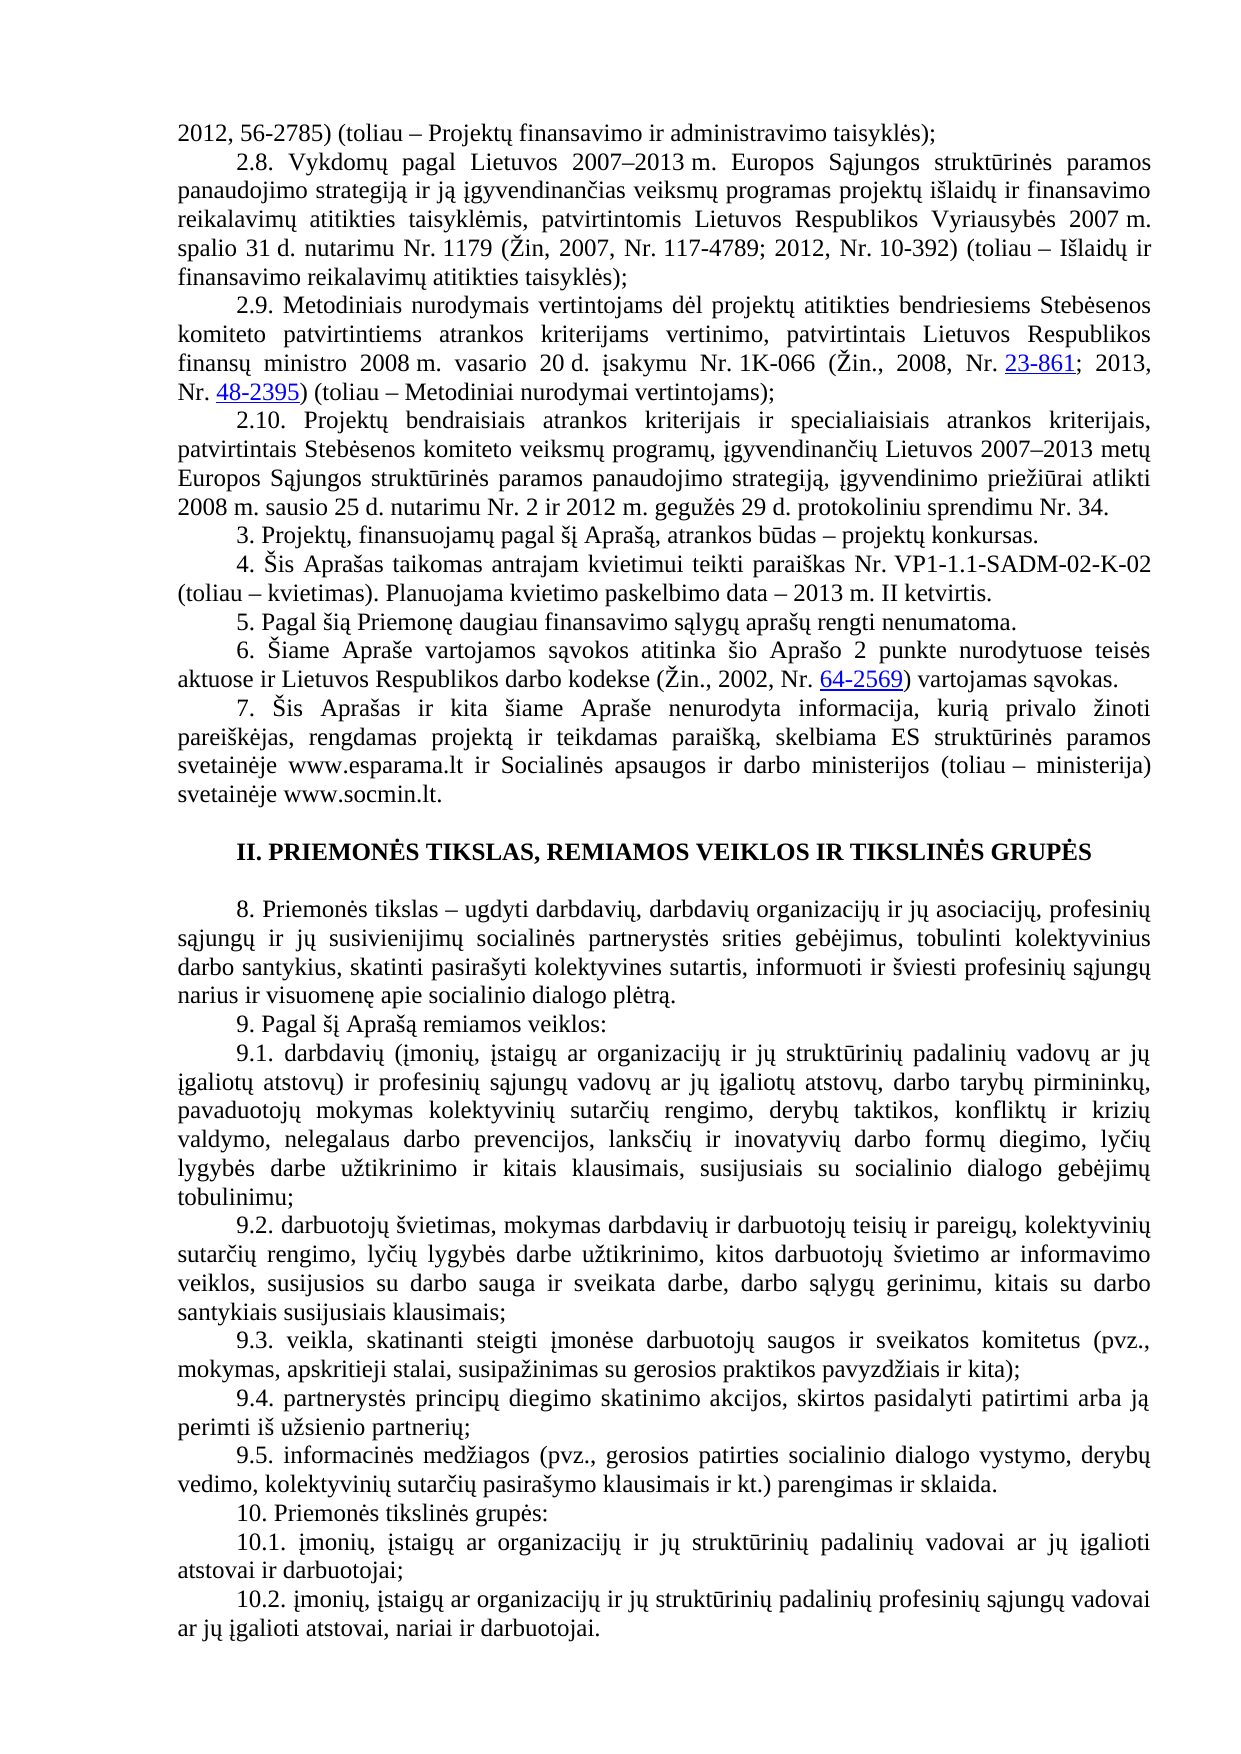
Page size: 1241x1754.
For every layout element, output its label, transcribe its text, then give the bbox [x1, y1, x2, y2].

text 9.3. veikla, skatinanti steigti įmonėse darbuotojų saugos ir sveikatos komitetus (pvz., mokymas, apskritieji stalai, susipažinimas su gerosios praktikos pavyzdžiais ir kita); [177, 1326, 1152, 1383]
text 9.1. darbdavių (įmonių, įstaigų ar organizacijų ir jų struktūrinių padalinių vadovų ar jų įgaliotų atstovų) ir profesinių sąjungų vadovų ar jų įgaliotų atstovų, darbo tarybų pirmininkų, pavaduotojų mokymas kolektyvinių sutarčių rengimo, derybų taktikos, konfliktų ir krizių valdymo, nelegalaus darbo prevencijos, lanksčių ir inovatyvių darbo formų diegimo, lyčių lygybės darbe užtikrinimo ir kitais klausimais, susijusiais su socialinio dialogo gebėjimų tobulinimu; [177, 1038, 1152, 1211]
text 7. Šis Aprašas ir kita šiame Apraše nenurodyta informacija, kurią privalo žinoti pareiškėjas, rengdamas projektą ir teikdamas paraišką, skelbiama ES struktūrinės paramos svetainėje www.esparama.lt ir Socialinės apsaugos ir darbo ministerijos (toliau – ministerija) svetainėje www.socmin.lt. [177, 693, 1152, 808]
text 4. Šis Aprašas taikomas antrajam kvietimui teikti paraiškas Nr. VP1-1.1-SADM-02-K-02 (toliau – kvietimas). Planuojama kvietimo paskelbimo data – 2013 m. II ketvirtis. [177, 549, 1152, 607]
text 9. Pagal šį Aprašą remiamos veiklos: [177, 1009, 1152, 1038]
text 10.1. įmonių, įstaigų ar organizacijų ir jų struktūrinių padalinių vadovai ar jų įgalioti atstovai ir darbuotojai; [177, 1527, 1152, 1584]
text 8. Priemonės tikslas – ugdyti darbdavių, darbdavių organizacijų ir jų asociacijų, profesinių sąjungų ir jų susivienijimų socialinės partnerystės srities gebėjimus, tobulinti kolektyvinius darbo santykius, skatinti pasirašyti kolektyvines sutartis, informuoti ir šviesti profesinių sąjungų narius ir visuomenę apie socialinio dialogo plėtrą. [177, 894, 1152, 1009]
text 9.2. darbuotojų švietimas, mokymas darbdavių ir darbuotojų teisių ir pareigų, kolektyvinių sutarčių rengimo, lyčių lygybės darbe užtikrinimo, kitos darbuotojų švietimo ar informavimo veiklos, susijusios su darbo sauga ir sveikata darbe, darbo sąlygų gerinimu, kitais su darbo santykiais susijusiais klausimais; [177, 1211, 1152, 1326]
text 10.2. įmonių, įstaigų ar organizacijų ir jų struktūrinių padalinių profesinių sąjungų vadovai ar jų įgalioti atstovai, nariai ir darbuotojai. [177, 1584, 1152, 1642]
text II. PRIEMONĖS TIKSLAS, REMIAMOS VEIKLOS IR TIKSLINĖS GRUPĖS [177, 837, 1152, 866]
text 6. Šiame Apraše vartojamos sąvokos atitinka šio Aprašo 2 punkte nurodytuose teisės aktuose ir Lietuvos Respublikos darbo kodekse (Žin., 2002, Nr. 64-2569) vartojamas sąvokas. [177, 636, 1152, 693]
text 2.9. Metodiniais nurodymais vertintojams dėl projektų atitikties bendriesiems Stebėsenos komiteto patvirtintiems atrankos kriterijams vertinimo, patvirtintais Lietuvos Respublikos finansų ministro 2008 m. vasario 20 d. įsakymu Nr. 1K-066 (Žin., 2008, Nr. 23-861; 2013, Nr. 48-2395) (toliau – Metodiniai nurodymai vertintojams); [177, 291, 1152, 406]
text 2.10. Projektų bendraisiais atrankos kriterijais ir specialiaisiais atrankos kriterijais, patvirtintais Stebėsenos komiteto veiksmų programų, įgyvendinančių Lietuvos 2007–2013 metų Europos Sąjungos struktūrinės paramos panaudojimo strategiją, įgyvendinimo priežiūrai atlikti 2008 m. sausio 25 d. nutarimu Nr. 2 ir 2012 m. gegužės 29 d. protokoliniu sprendimu Nr. 34. [177, 406, 1152, 521]
text 9.5. informacinės medžiagos (pvz., gerosios patirties socialinio dialogo vystymo, derybų vedimo, kolektyvinių sutarčių pasirašymo klausimais ir kt.) parengimas ir sklaida. [177, 1441, 1152, 1498]
text 3. Projektų, finansuojamų pagal šį Aprašą, atrankos būdas – projektų konkursas. [177, 521, 1152, 549]
text 2012, 56-2785) (toliau – Projektų finansavimo ir administravimo taisyklės); [177, 118, 1152, 147]
text 9.4. partnerystės principų diegimo skatinimo akcijos, skirtos pasidalyti patirtimi arba ją perimti iš užsienio partnerių; [177, 1383, 1152, 1441]
text 10. Priemonės tikslinės grupės: [177, 1498, 1152, 1527]
text 2.8. Vykdomų pagal Lietuvos 2007–2013 m. Europos Sąjungos struktūrinės paramos panaudojimo strategiją ir ją įgyvendinančias veiksmų programas projektų išlaidų ir finansavimo reikalavimų atitikties taisyklėmis, patvirtintomis Lietuvos Respublikos Vyriausybės 2007 m. spalio 31 d. nutarimu Nr. 1179 (Žin, 2007, Nr. 117-4789; 2012, Nr. 10-392) (toliau – Išlaidų ir finansavimo reikalavimų atitikties taisyklės); [177, 147, 1152, 291]
text 5. Pagal šią Priemonę daugiau finansavimo sąlygų aprašų rengti nenumatoma. [177, 607, 1152, 636]
